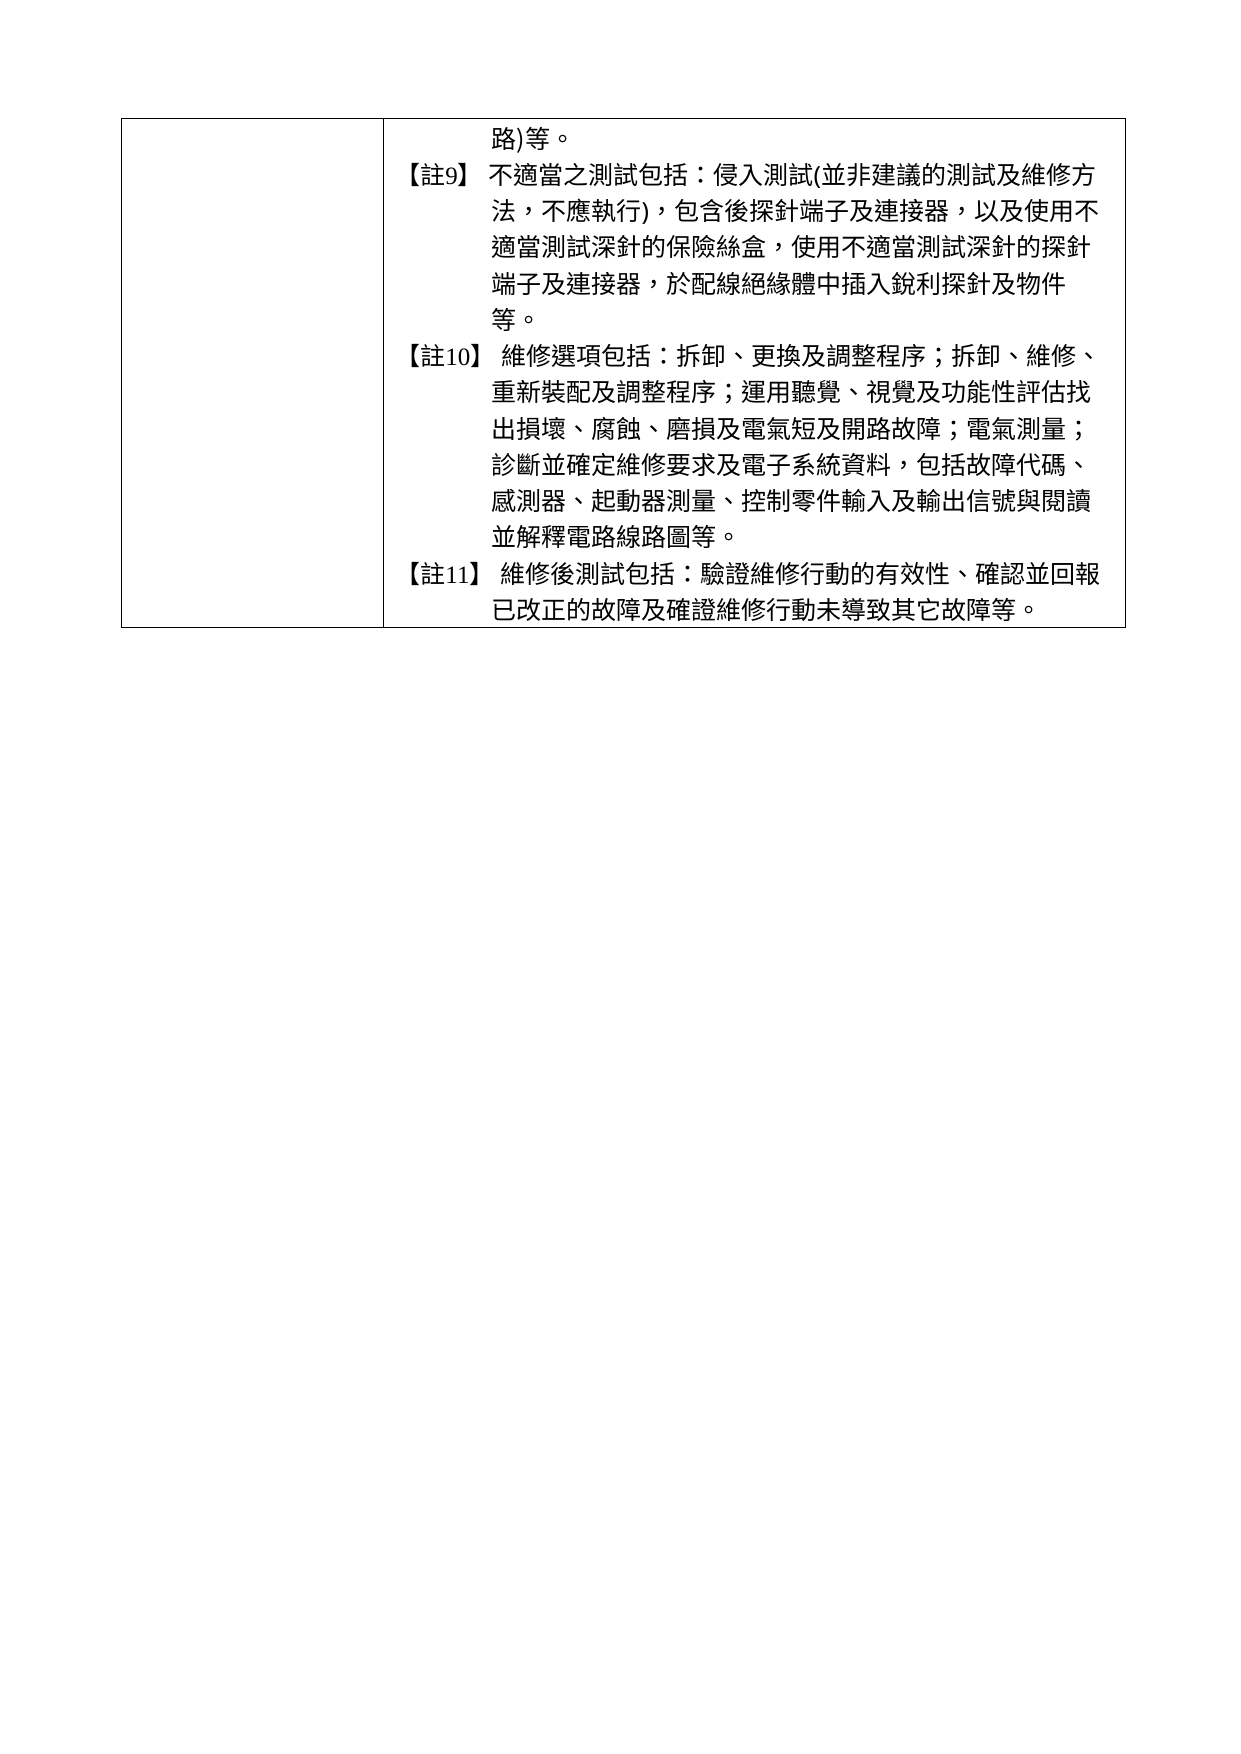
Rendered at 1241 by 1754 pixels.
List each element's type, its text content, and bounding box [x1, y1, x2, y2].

table_cell 工作場域說明包括：電子或書面說明、口頭說明及書面說明等。 工作要求包括：診斷及維修方法、流程及設備等。 職業安全衛生要求包括︰工作場域急救設備、工作場域安全政策及程序、物料的安全處理、危害控制(有害物質及有物質的管控)、個人防護衣物及裝備、消防設備的使用與安全使用工具及設備等。 程序和資訊包括︰口頭、書面和圖形說明；標示；工作日程、規劃及規範；工作通告及備忘錄；物質安全資料表；圖表及示意圖；儀錶及警告系統維修及更換相關的安全作業程序；汽車行業相關的法規及法律要求；工程師設計規格及說明；工作場域工作規範和要求；授權工作場域或外部人員發佈的指示；國家標準與車輛保養要求及維修手冊等。 故障診斷選項包括：取得車輛保養歷史記錄、隔離故障與檢驗及評估零件等。 工具和設備包括︰手動工具、車輛起重裝置、動力工具、車輛裝飾板拆卸及更換的特殊專業工具、測力計、電子測試設備(三用電錶、示波器及掃描工具)等。 儀錶及警告系統包括：駕駛資訊儀器及錶、警告燈及儀錶板燈、引擎熄火系統與所有類型車輛、船舶及設備的倒車音響警告系統等。 故障包括：儀錶及儀器無警告作用、儀錶量測及儀錶讀數不正確、配線電路故障(開路、短路、參考電路及接地電路)等。 不適當之測試包括：侵入測試(並非建議的測試及維修方法，不應執行)，包含後探針端子及連接器，以及使用不適當測試深針的保險絲盒，使用不適當測試深針的探針端子及連接器，於配線絕緣體中插入銳利探針及物件等。 維修選項包括：拆卸、更換及調整程序；拆卸、維修、重新裝配及調整程序；運用聽覺、視覺及功能性評估找出損壞、腐蝕、磨損及電氣短及開路故障；電氣測量；診斷並確定維修要求及電子系統資料，包括故障代碼、感測器、起動器測量、控制零件輸入及輸出信號與閱讀並解釋電路線路圖等。 維修後測試包括：驗證維修行動的有效性、確認並回報已改正的故障及確證維修行動未導致其它故障等。 [384, 119, 1125, 627]
table_cell [122, 119, 383, 627]
